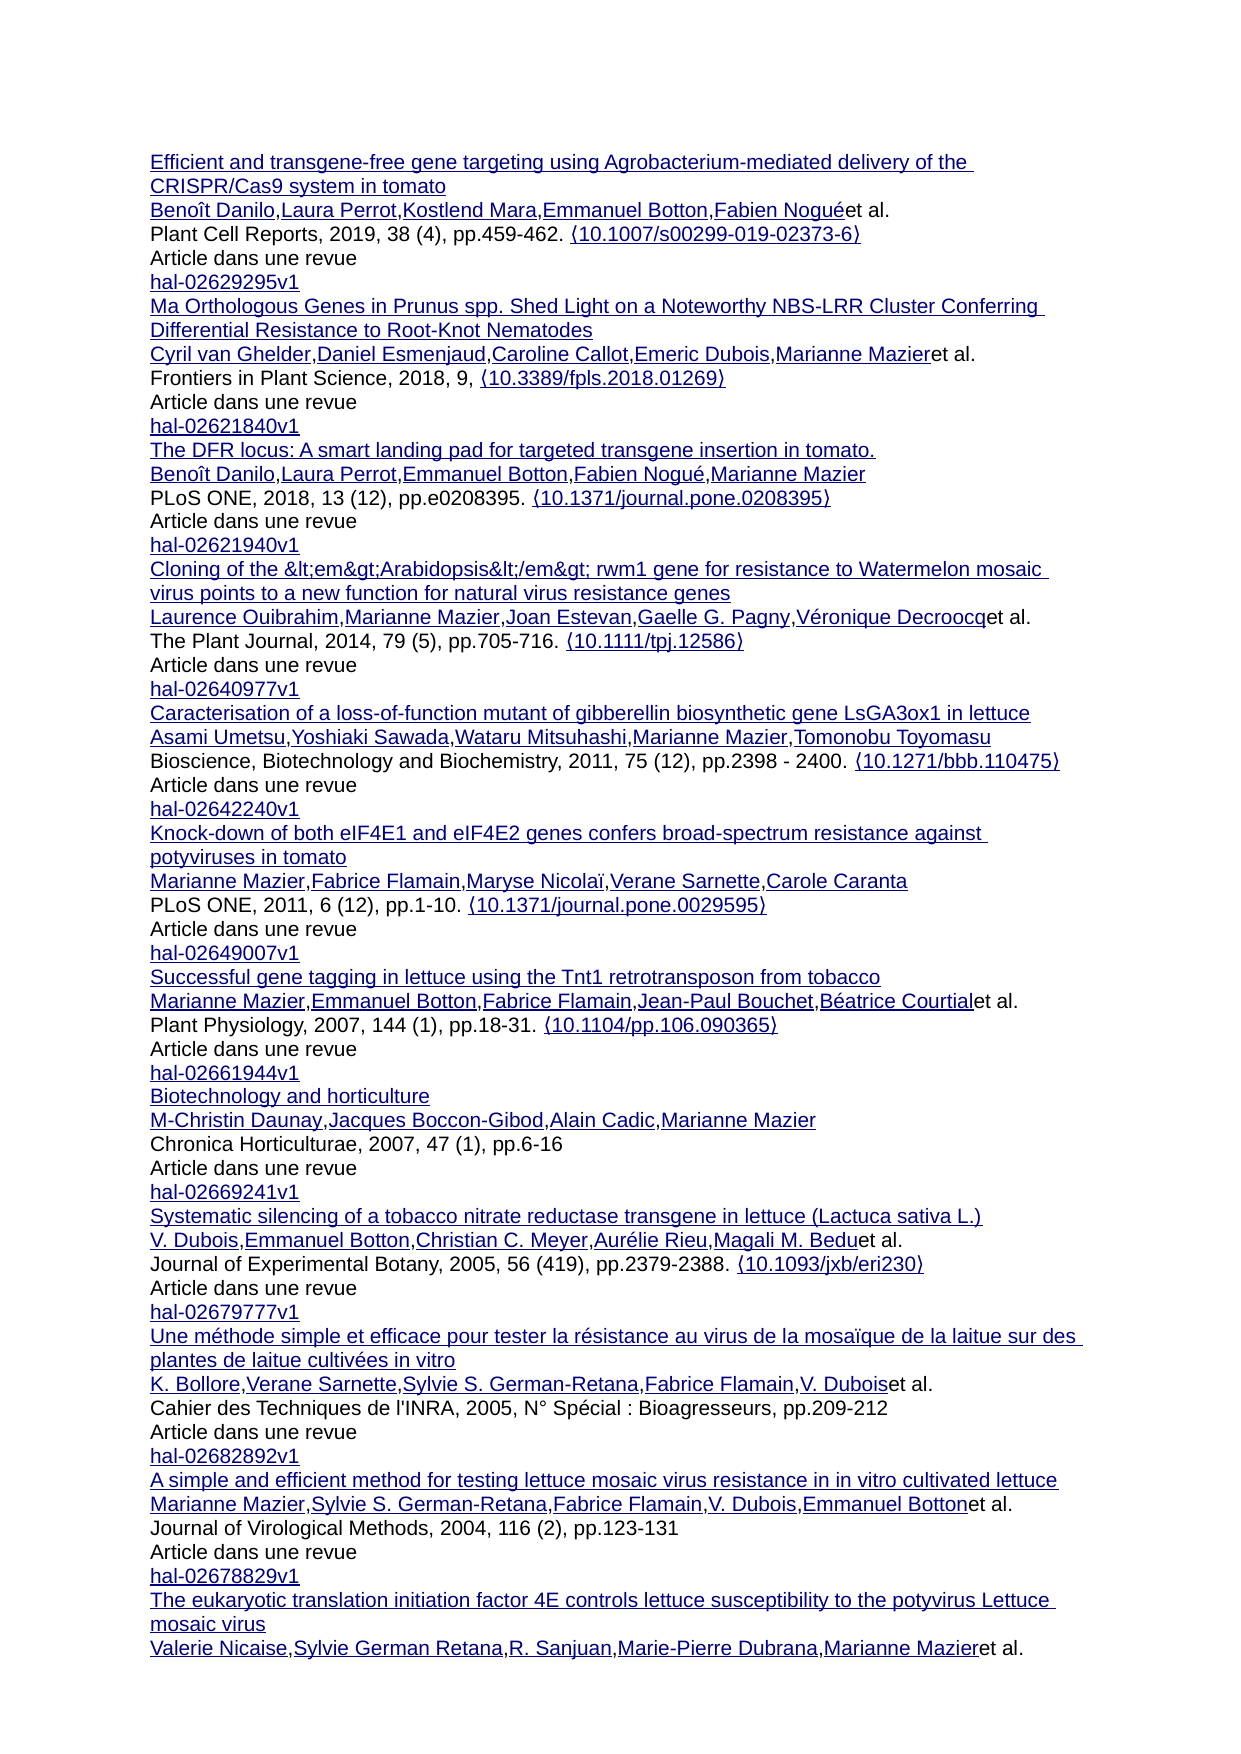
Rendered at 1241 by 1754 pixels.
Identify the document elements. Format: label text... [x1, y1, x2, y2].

table_cell A simple and efficient method for testing lettuce mosaic virus resistance in in vitro cultivated lettuce Marianne Mazier,Sylvie S. German-Retana,Fabrice Flamain,V. Dubois,Emmanuel Bottonet al. Journal of Virological Methods, 2004, 116 (2), pp.123-131 Article dans une revue hal-02678829v1 [150, 1468, 1090, 1587]
table_cell Caracterisation of a loss-of-function mutant of gibberellin biosynthetic gene LsGA3ox1 in lettuce Asami Umetsu,Yoshiaki Sawada,Wataru Mitsuhashi,Marianne Mazier,Tomonobu Toyomasu Bioscience, Biotechnology and Biochemistry, 2011, 75 (12), pp.2398 - 2400. ⟨10.1271/bbb.110475⟩ Article dans une revue hal-02642240v1 [150, 701, 1090, 821]
table_cell The DFR locus: A smart landing pad for targeted transgene insertion in tomato. Benoît Danilo,Laura Perrot,Emmanuel Botton,Fabien Nogué,Marianne Mazier PLoS ONE, 2018, 13 (12), pp.e0208395. ⟨10.1371/journal.pone.0208395⟩ Article dans une revue hal-02621940v1 [150, 438, 1090, 557]
table_cell The eukaryotic translation initiation factor 4E controls lettuce susceptibility to the potyvirus Lettuce mosaic virus Valerie Nicaise,Sylvie German Retana,R. Sanjuan,Marie-Pierre Dubrana,Marianne Mazieret al. [150, 1588, 1090, 1659]
table_cell Knock-down of both eIF4E1 and eIF4E2 genes confers broad-spectrum resistance against potyviruses in tomato Marianne Mazier,Fabrice Flamain,Maryse Nicolaï,Verane Sarnette,Carole Caranta PLoS ONE, 2011, 6 (12), pp.1-10. ⟨10.1371/journal.pone.0029595⟩ Article dans une revue hal-02649007v1 [150, 821, 1090, 964]
table_cell Biotechnology and horticulture M-Christin Daunay,Jacques Boccon-Gibod,Alain Cadic,Marianne Mazier Chronica Horticulturae, 2007, 47 (1), pp.6-16 Article dans une revue hal-02669241v1 [150, 1084, 1090, 1204]
table_cell Cloning of the &lt;em&gt;Arabidopsis&lt;/em&gt; rwm1 gene for resistance to Watermelon mosaic virus points to a new function for natural virus resistance genes Laurence Ouibrahim,Marianne Mazier,Joan Estevan,Gaelle G. Pagny,Véronique Decroocqet al. The Plant Journal, 2014, 79 (5), pp.705-716. ⟨10.1111/tpj.12586⟩ Article dans une revue hal-02640977v1 [150, 557, 1090, 701]
table_cell Systematic silencing of a tobacco nitrate reductase transgene in lettuce (Lactuca sativa L.) V. Dubois,Emmanuel Botton,Christian C. Meyer,Aurélie Rieu,Magali M. Beduet al. Journal of Experimental Botany, 2005, 56 (419), pp.2379-2388. ⟨10.1093/jxb/eri230⟩ Article dans une revue hal-02679777v1 [150, 1204, 1090, 1324]
table_cell Ma Orthologous Genes in Prunus spp. Shed Light on a Noteworthy NBS-LRR Cluster Conferring Differential Resistance to Root-Knot Nematodes Cyril van Ghelder,Daniel Esmenjaud,Caroline Callot,Emeric Dubois,Marianne Mazieret al. Frontiers in Plant Science, 2018, 9, ⟨10.3389/fpls.2018.01269⟩ Article dans une revue hal-02621840v1 [150, 294, 1090, 437]
table_cell Efficient and transgene-free gene targeting using Agrobacterium-mediated delivery of the CRISPR/Cas9 system in tomato Benoît Danilo,Laura Perrot,Kostlend Mara,Emmanuel Botton,Fabien Noguéet al. Plant Cell Reports, 2019, 38 (4), pp.459-462. ⟨10.1007/s00299-019-02373-6⟩ Article dans une revue hal-02629295v1 [150, 150, 1090, 294]
table_cell Successful gene tagging in lettuce using the Tnt1 retrotransposon from tobacco Marianne Mazier,Emmanuel Botton,Fabrice Flamain,Jean-Paul Bouchet,Béatrice Courtialet al. Plant Physiology, 2007, 144 (1), pp.18-31. ⟨10.1104/pp.106.090365⟩ Article dans une revue hal-02661944v1 [150, 965, 1090, 1084]
table_cell Une méthode simple et efficace pour tester la résistance au virus de la mosaïque de la laitue sur des plantes de laitue cultivées in vitro K. Bollore,Verane Sarnette,Sylvie S. German-Retana,Fabrice Flamain,V. Duboiset al. Cahier des Techniques de l'INRA, 2005, N° Spécial : Bioagresseurs, pp.209-212 Article dans une revue hal-02682892v1 [150, 1324, 1090, 1468]
